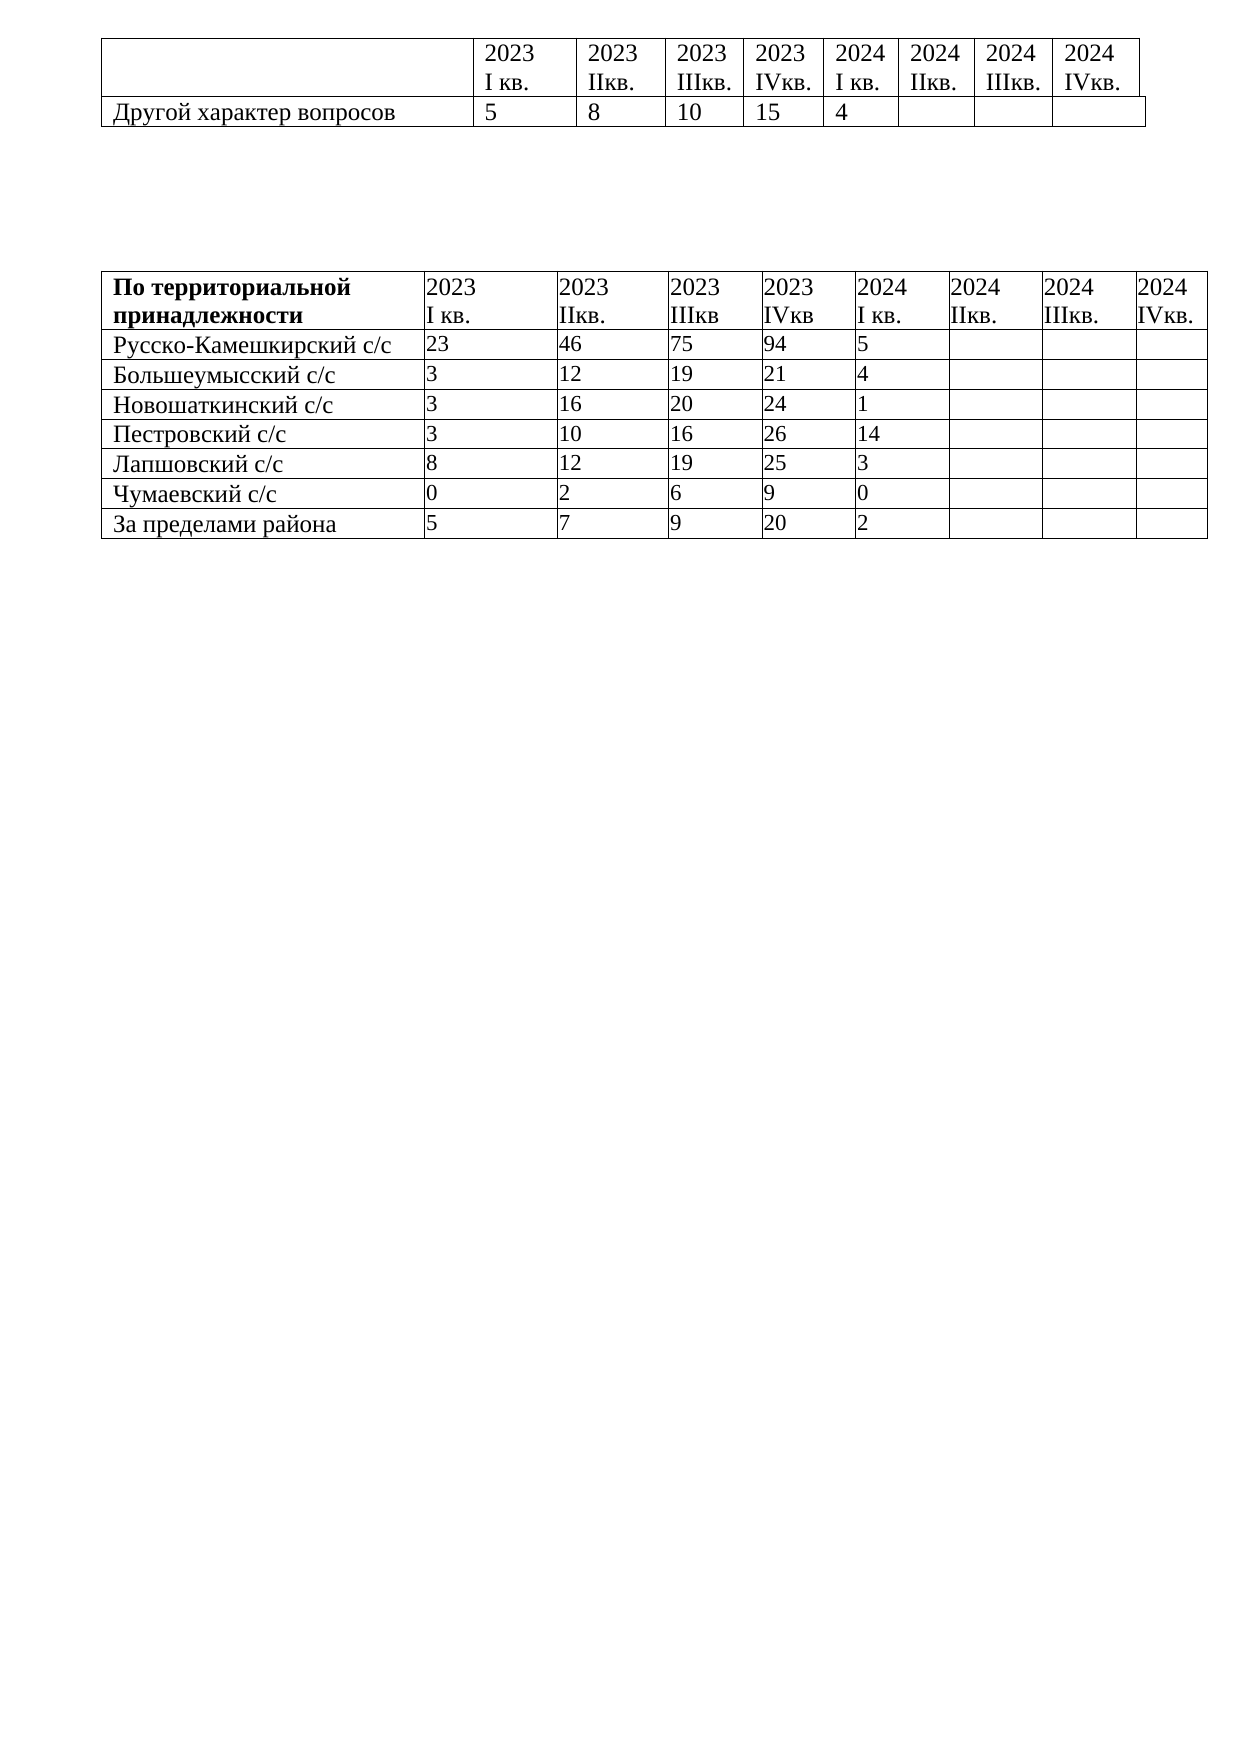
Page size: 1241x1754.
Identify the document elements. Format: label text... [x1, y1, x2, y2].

table_cell 3 [425, 390, 557, 418]
table_cell 5 [474, 97, 576, 126]
table_header 2024 IIIкв. [1043, 272, 1136, 329]
table_cell [1043, 390, 1136, 418]
table_cell 3 [425, 360, 557, 389]
table_cell [950, 509, 1042, 538]
table_cell Новошаткинский с/с [102, 390, 424, 418]
table_cell [1043, 449, 1136, 478]
table_cell 16 [558, 390, 668, 418]
table_cell 23 [425, 330, 557, 359]
table_header 2023 IIIкв. [666, 39, 743, 96]
table_cell 26 [763, 420, 855, 448]
table_cell 75 [669, 330, 762, 359]
table_header 2023 IVкв [763, 272, 855, 329]
table_header 2024 IIкв. [950, 272, 1042, 329]
table_cell [975, 97, 1052, 126]
table_cell 3 [856, 449, 949, 478]
table_cell 15 [744, 97, 823, 126]
table_cell 12 [558, 449, 668, 478]
table_cell 7 [558, 509, 668, 538]
table_cell [1043, 479, 1136, 508]
table_cell 0 [856, 479, 949, 508]
table_cell [1137, 479, 1207, 508]
table_cell 5 [856, 330, 949, 359]
table_cell [950, 449, 1042, 478]
table_cell 9 [763, 479, 855, 508]
table_cell 25 [763, 449, 855, 478]
table_cell 2 [856, 509, 949, 538]
table_cell [1043, 509, 1136, 538]
table_cell 14 [856, 420, 949, 448]
table_cell [1146, 96, 1240, 126]
table_cell Пестровский с/с [102, 420, 424, 448]
table_cell 9 [669, 509, 762, 538]
table_cell [1137, 449, 1207, 478]
table_cell [899, 97, 974, 126]
table_header 2023 IIкв. [577, 39, 665, 96]
table_header 2023 IIкв. [558, 272, 668, 329]
table_header 2024 IIкв. [899, 39, 974, 96]
table_cell [1137, 509, 1207, 538]
table_cell 3 [425, 420, 557, 448]
table_cell 1 [856, 390, 949, 418]
table_cell [1137, 360, 1207, 389]
table_cell За пределами района [102, 509, 424, 538]
table_cell [1043, 360, 1136, 389]
table_cell [1137, 390, 1207, 418]
table_header [1140, 38, 1240, 96]
table_header 2023 I кв. [425, 272, 557, 329]
table_header 2024 I кв. [824, 39, 898, 96]
table_header 2024 I кв. [856, 272, 949, 329]
table_cell Русско-Камешкирский с/с [102, 330, 424, 359]
table_cell Большеумысский с/с [102, 360, 424, 389]
table_cell 4 [824, 97, 898, 126]
table_cell [1139, 97, 1145, 126]
table_cell 10 [558, 420, 668, 448]
table_cell [1053, 97, 1139, 126]
table_cell 4 [856, 360, 949, 389]
table_header По территориальной принадлежности [102, 272, 424, 329]
table_header [102, 39, 473, 96]
table_cell 10 [666, 97, 743, 126]
table_cell [950, 330, 1042, 359]
table_cell Чумаевский с/с [102, 479, 424, 508]
table_cell 19 [669, 360, 762, 389]
table_cell 21 [763, 360, 855, 389]
table_header 2024 IVкв. [1137, 272, 1207, 329]
table_cell 8 [577, 97, 665, 126]
table_cell 5 [425, 509, 557, 538]
table_cell [1043, 330, 1136, 359]
table_header 2023 IIIкв [669, 272, 762, 329]
table_cell 20 [763, 509, 855, 538]
table_cell [1137, 330, 1207, 359]
table_cell 94 [763, 330, 855, 359]
table_cell 6 [669, 479, 762, 508]
table_cell [1137, 420, 1207, 448]
table_cell [1043, 420, 1136, 448]
table_header 2023 I кв. [474, 39, 576, 96]
table_cell 16 [669, 420, 762, 448]
table_cell 2 [558, 479, 668, 508]
table_cell 0 [425, 479, 557, 508]
table_cell [950, 420, 1042, 448]
table_cell [950, 390, 1042, 418]
table_cell 46 [558, 330, 668, 359]
table_cell 19 [669, 449, 762, 478]
table_cell [950, 360, 1042, 389]
table_cell 20 [669, 390, 762, 418]
table_cell Лапшовский с/с [102, 449, 424, 478]
table_header 2024 IIIкв. [975, 39, 1052, 96]
table_cell Другой характер вопросов [102, 97, 473, 126]
table_cell 8 [425, 449, 557, 478]
table_cell 12 [558, 360, 668, 389]
table_header 2024 IVкв. [1053, 39, 1139, 96]
table_cell [950, 479, 1042, 508]
table_header 2023 IVкв. [744, 39, 823, 96]
table_cell 24 [763, 390, 855, 418]
